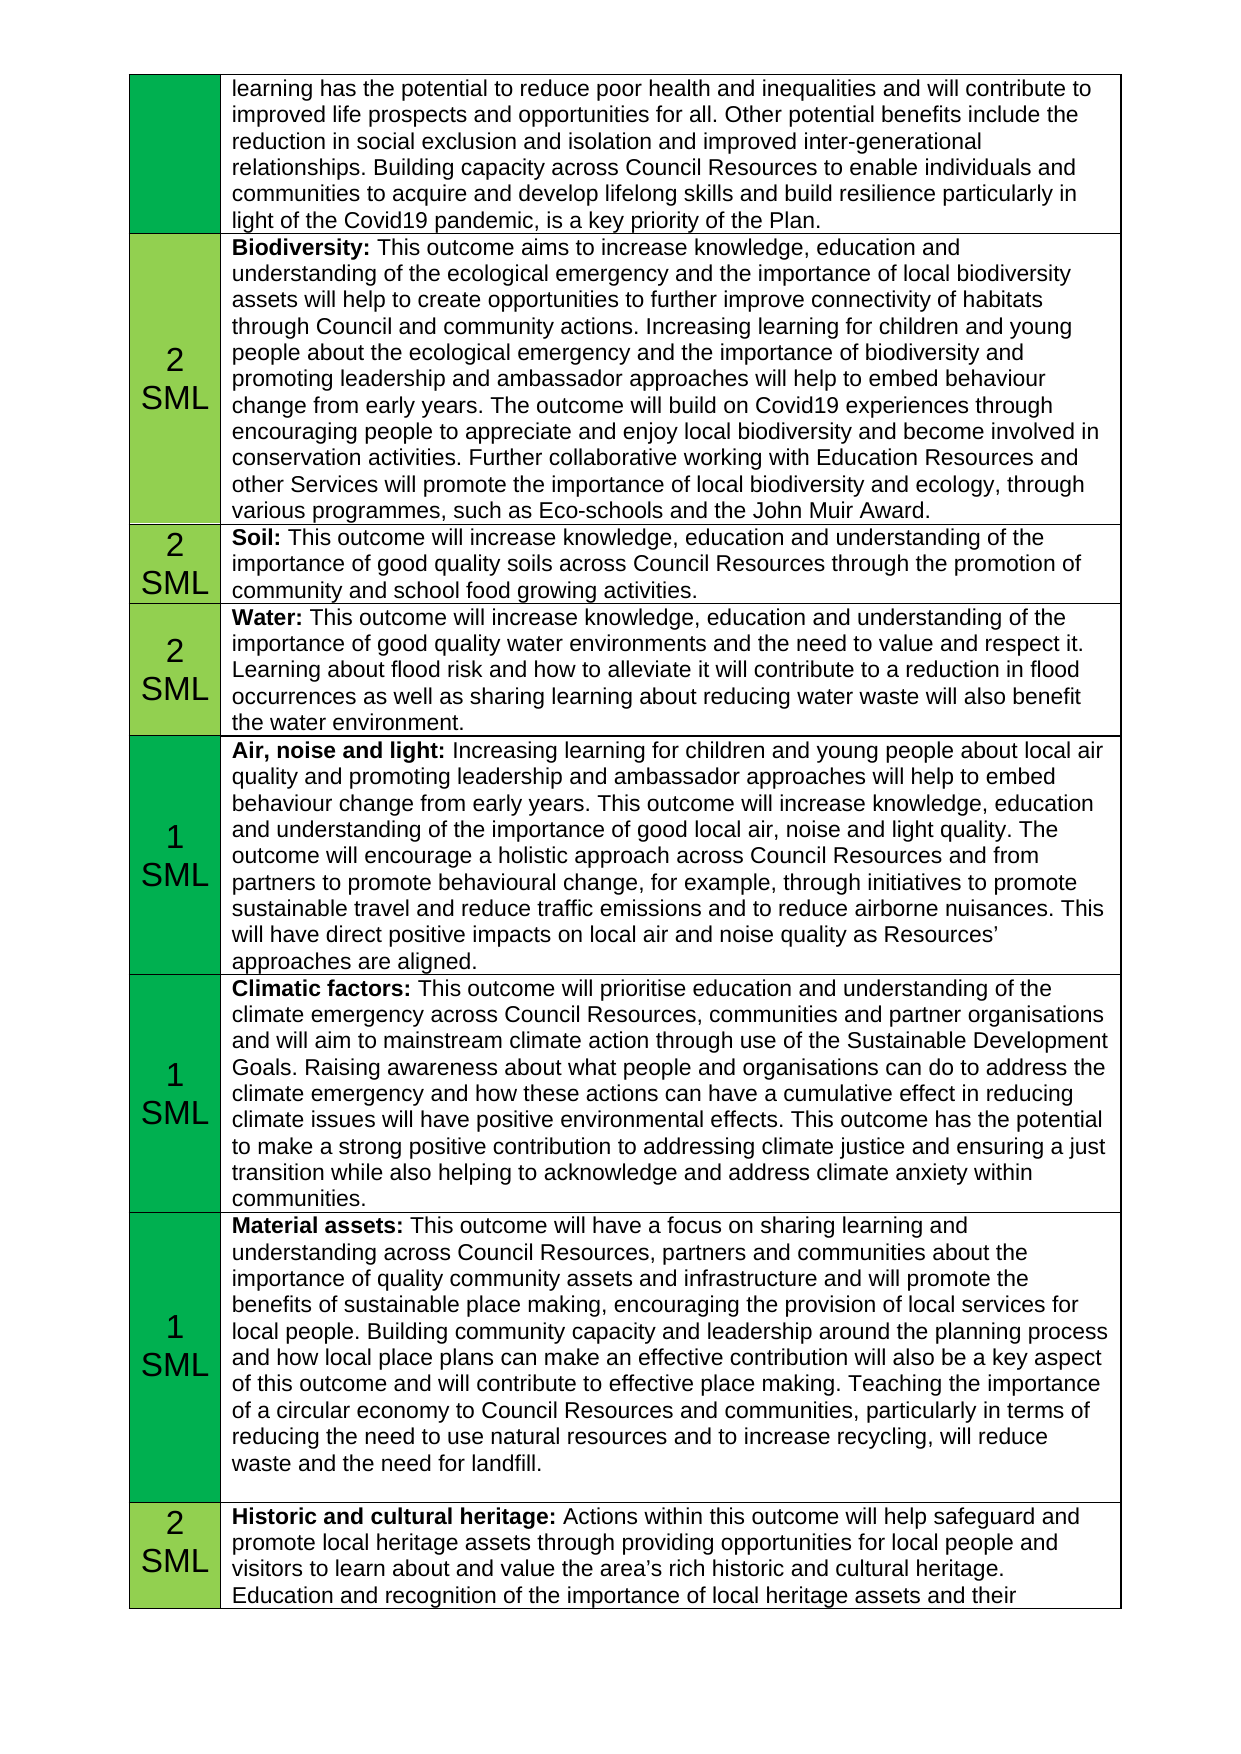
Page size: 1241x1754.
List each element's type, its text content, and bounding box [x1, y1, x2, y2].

table_cell 2 SML [130, 604, 220, 735]
table_cell 2 SML [130, 525, 220, 603]
table_cell Soil: This outcome will increase knowledge, education and understanding of the importance of good quality soils across Council Resources through the promotion of community and school food growing activities. [221, 525, 1120, 603]
table_cell Historic and cultural heritage: Actions within this outcome will help safeguard and promote local heritage assets through providing opportunities for local people and visitors to learn about and value the area’s rich historic and cultural heritage. Education and recognition of the importance of local heritage assets and their [221, 1503, 1120, 1608]
table_cell Biodiversity: This outcome aims to increase knowledge, education and understanding of the ecological emergency and the importance of local biodiversity assets will help to create opportunities to further improve connectivity of habitats through Council and community actions. Increasing learning for children and young people about the ecological emergency and the importance of biodiversity and promoting leadership and ambassador approaches will help to embed behaviour change from early years. The outcome will build on Covid19 experiences through encouraging people to appreciate and enjoy local biodiversity and become involved in conservation activities. Further collaborative working with Education Resources and other Services will promote the importance of local biodiversity and ecology, through various programmes, such as Eco-schools and the John Muir Award. [221, 234, 1120, 523]
table_cell Water: This outcome will increase knowledge, education and understanding of the importance of good quality water environments and the need to value and respect it. Learning about flood risk and how to alleviate it will contribute to a reduction in flood occurrences as well as sharing learning about reducing water waste will also benefit the water environment. [221, 604, 1120, 735]
table_cell Climatic factors: This outcome will prioritise education and understanding of the climate emergency across Council Resources, communities and partner organisations and will aim to mainstream climate action through use of the Sustainable Development Goals. Raising awareness about what people and organisations can do to address the climate emergency and how these actions can have a cumulative effect in reducing climate issues will have positive environmental effects. This outcome has the potential to make a strong positive contribution to addressing climate justice and ensuring a just transition while also helping to acknowledge and address climate anxiety within communities. [221, 975, 1120, 1212]
table_cell Material assets: This outcome will have a focus on sharing learning and understanding across Council Resources, partners and communities about the importance of quality community assets and infrastructure and will promote the benefits of sustainable place making, encouraging the provision of local services for local people. Building community capacity and leadership around the planning process and how local place plans can make an effective contribution will also be a key aspect of this outcome and will contribute to effective place making. Teaching the importance of a circular economy to Council Resources and communities, particularly in terms of reducing the need to use natural resources and to increase recycling, will reduce waste and the need for landfill. [221, 1213, 1120, 1502]
table_cell learning has the potential to reduce poor health and inequalities and will contribute to improved life prospects and opportunities for all. Other potential benefits include the reduction in social exclusion and isolation and improved inter-generational relationships. Building capacity across Council Resources to enable individuals and communities to acquire and develop lifelong skills and build resilience particularly in light of the Covid19 pandemic, is a key priority of the Plan. [221, 75, 1120, 233]
table_cell Air, noise and light: Increasing learning for children and young people about local air quality and promoting leadership and ambassador approaches will help to embed behaviour change from early years. This outcome will increase knowledge, education and understanding of the importance of good local air, noise and light quality. The outcome will encourage a holistic approach across Council Resources and from partners to promote behavioural change, for example, through initiatives to promote sustainable travel and reduce traffic emissions and to reduce airborne nuisances. This will have direct positive impacts on local air and noise quality as Resources’ approaches are aligned. [221, 737, 1120, 974]
table_cell 1 SML [130, 975, 220, 1212]
table_cell [130, 75, 220, 233]
table_cell 1 SML [130, 736, 220, 974]
table_cell 1 SML [130, 1213, 220, 1502]
table_cell 2 SML [130, 234, 220, 523]
table_cell 2 SML [130, 1503, 220, 1608]
